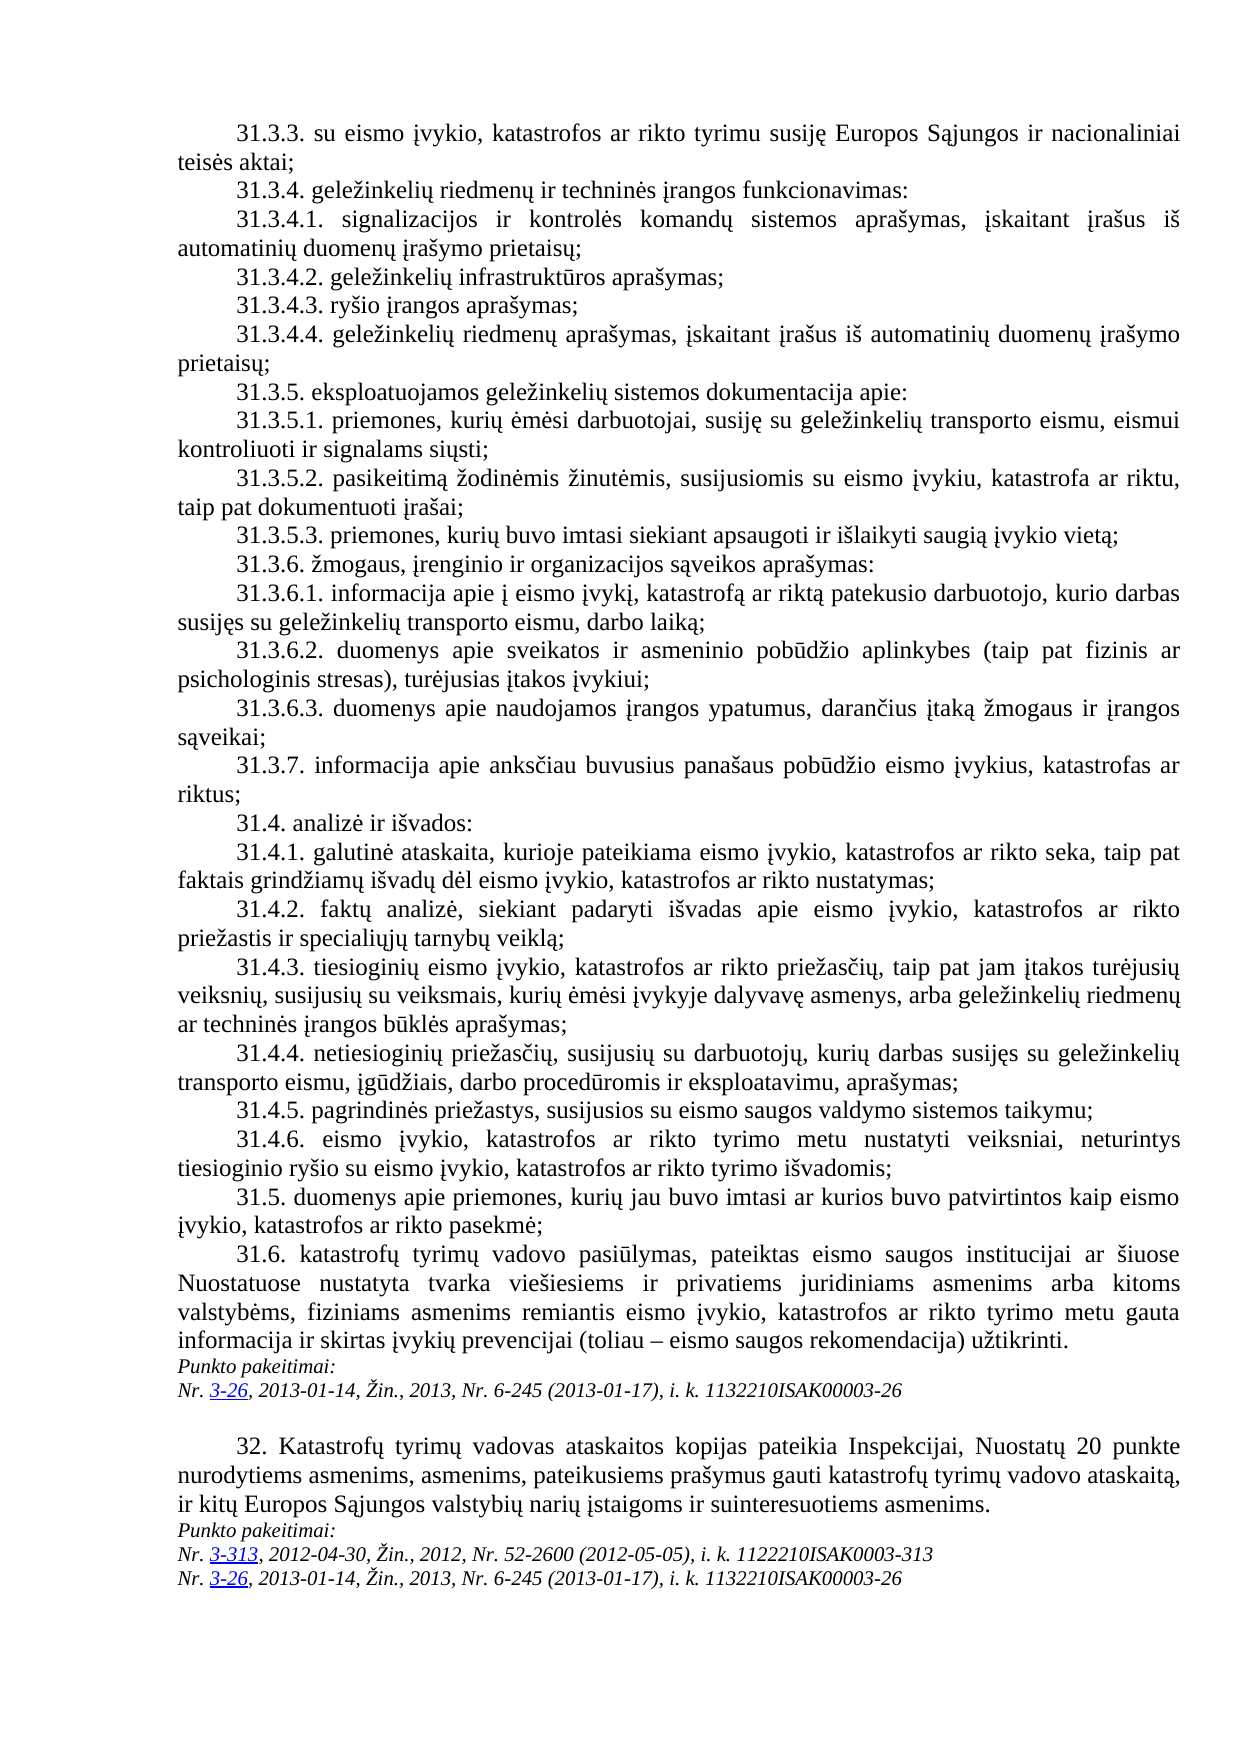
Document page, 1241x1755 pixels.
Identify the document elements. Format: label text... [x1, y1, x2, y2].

text 31.3.5.3. priemones, kurių buvo imtasi siekiant apsaugoti ir išlaikyti saugią įvykio vietą; [177, 521, 1181, 549]
text Nr. 3-26, 2013-01-14, Žin., 2013, Nr. 6-245 (2013-01-17), i. k. 1132210ISAK00003-26 [177, 1378, 1181, 1402]
text 31.3.6.1. informacija apie į eismo įvykį, katastrofą ar riktą patekusio darbuotojo, kurio darbas susijęs su geležinkelių transporto eismu, darbo laiką; [177, 578, 1181, 636]
text 31.4.1. galutinė ataskaita, kurioje pateikiama eismo įvykio, katastrofos ar rikto seka, taip pat faktais grindžiamų išvadų dėl eismo įvykio, katastrofos ar rikto nustatymas; [177, 837, 1181, 894]
text 31.4.6. eismo įvykio, katastrofos ar rikto tyrimo metu nustatyti veiksniai, neturintys tiesioginio ryšio su eismo įvykio, katastrofos ar rikto tyrimo išvadomis; [177, 1124, 1181, 1182]
text 31.3.4.3. ryšio įrangos aprašymas; [177, 291, 1181, 319]
text 31.4.2. faktų analizė, siekiant padaryti išvadas apie eismo įvykio, katastrofos ar rikto priežastis ir specialiųjų tarnybų veiklą; [177, 894, 1181, 952]
text Nr. 3-26, 2013-01-14, Žin., 2013, Nr. 6-245 (2013-01-17), i. k. 1132210ISAK00003-26 [177, 1566, 1181, 1590]
text Punkto pakeitimai: [177, 1354, 1181, 1378]
text 31.3.4.1. signalizacijos ir kontrolės komandų sistemos aprašymas, įskaitant įrašus iš automatinių duomenų įrašymo prietaisų; [177, 204, 1181, 262]
text 31.4.3. tiesioginių eismo įvykio, katastrofos ar rikto priežasčių, taip pat jam įtakos turėjusių veiksnių, susijusių su veiksmais, kurių ėmėsi įvykyje dalyvavę asmenys, arba geležinkelių riedmenų ar techninės įrangos būklės aprašymas; [177, 952, 1181, 1038]
text 31.3.6.2. duomenys apie sveikatos ir asmeninio pobūdžio aplinkybes (taip pat fizinis ar psichologinis stresas), turėjusias įtakos įvykiui; [177, 636, 1181, 693]
text 31.3.6. žmogaus, įrenginio ir organizacijos sąveikos aprašymas: [177, 549, 1181, 578]
text 31.5. duomenys apie priemones, kurių jau buvo imtasi ar kurios buvo patvirtintos kaip eismo įvykio, katastrofos ar rikto pasekmė; [177, 1182, 1181, 1239]
text 32. Katastrofų tyrimų vadovas ataskaitos kopijas pateikia Inspekcijai, Nuostatų 20 punkte nurodytiems asmenims, asmenims, pateikusiems prašymus gauti katastrofų tyrimų vadovo ataskaitą, ir kitų Europos Sąjungos valstybių narių įstaigoms ir suinteresuotiems asmenims. [177, 1431, 1181, 1517]
text 31.3.4.2. geležinkelių infrastruktūros aprašymas; [177, 262, 1181, 291]
text 31.3.4.4. geležinkelių riedmenų aprašymas, įskaitant įrašus iš automatinių duomenų įrašymo prietaisų; [177, 319, 1181, 377]
text 31.3.4. geležinkelių riedmenų ir techninės įrangos funkcionavimas: [177, 176, 1181, 204]
text Punkto pakeitimai: [177, 1517, 1181, 1542]
text 31.3.5. eksploatuojamos geležinkelių sistemos dokumentacija apie: [177, 377, 1181, 406]
text 31.4.4. netiesioginių priežasčių, susijusių su darbuotojų, kurių darbas susijęs su geležinkelių transporto eismu, įgūdžiais, darbo procedūromis ir eksploatavimu, aprašymas; [177, 1038, 1181, 1096]
text Nr. 3-313, 2012-04-30, Žin., 2012, Nr. 52-2600 (2012-05-05), i. k. 1122210ISAK0003-313 [177, 1542, 1181, 1566]
text 31.3.7. informacija apie anksčiau buvusius panašaus pobūdžio eismo įvykius, katastrofas ar riktus; [177, 751, 1181, 808]
text 31.3.3. su eismo įvykio, katastrofos ar rikto tyrimu susiję Europos Sąjungos ir nacionaliniai teisės aktai; [177, 118, 1181, 176]
text 31.3.5.2. pasikeitimą žodinėmis žinutėmis, susijusiomis su eismo įvykiu, katastrofa ar riktu, taip pat dokumentuoti įrašai; [177, 463, 1181, 521]
text 31.6. katastrofų tyrimų vadovo pasiūlymas, pateiktas eismo saugos institucijai ar šiuose Nuostatuose nustatyta tvarka viešiesiems ir privatiems juridiniams asmenims arba kitoms valstybėms, fiziniams asmenims remiantis eismo įvykio, katastrofos ar rikto tyrimo metu gauta informacija ir skirtas įvykių prevencijai (toliau – eismo saugos rekomendacija) užtikrinti. [177, 1239, 1181, 1354]
text 31.4.5. pagrindinės priežastys, susijusios su eismo saugos valdymo sistemos taikymu; [177, 1096, 1181, 1124]
text 31.3.5.1. priemones, kurių ėmėsi darbuotojai, susiję su geležinkelių transporto eismu, eismui kontroliuoti ir signalams siųsti; [177, 406, 1181, 463]
text 31.4. analizė ir išvados: [177, 808, 1181, 837]
text 31.3.6.3. duomenys apie naudojamos įrangos ypatumus, darančius įtaką žmogaus ir įrangos sąveikai; [177, 693, 1181, 751]
